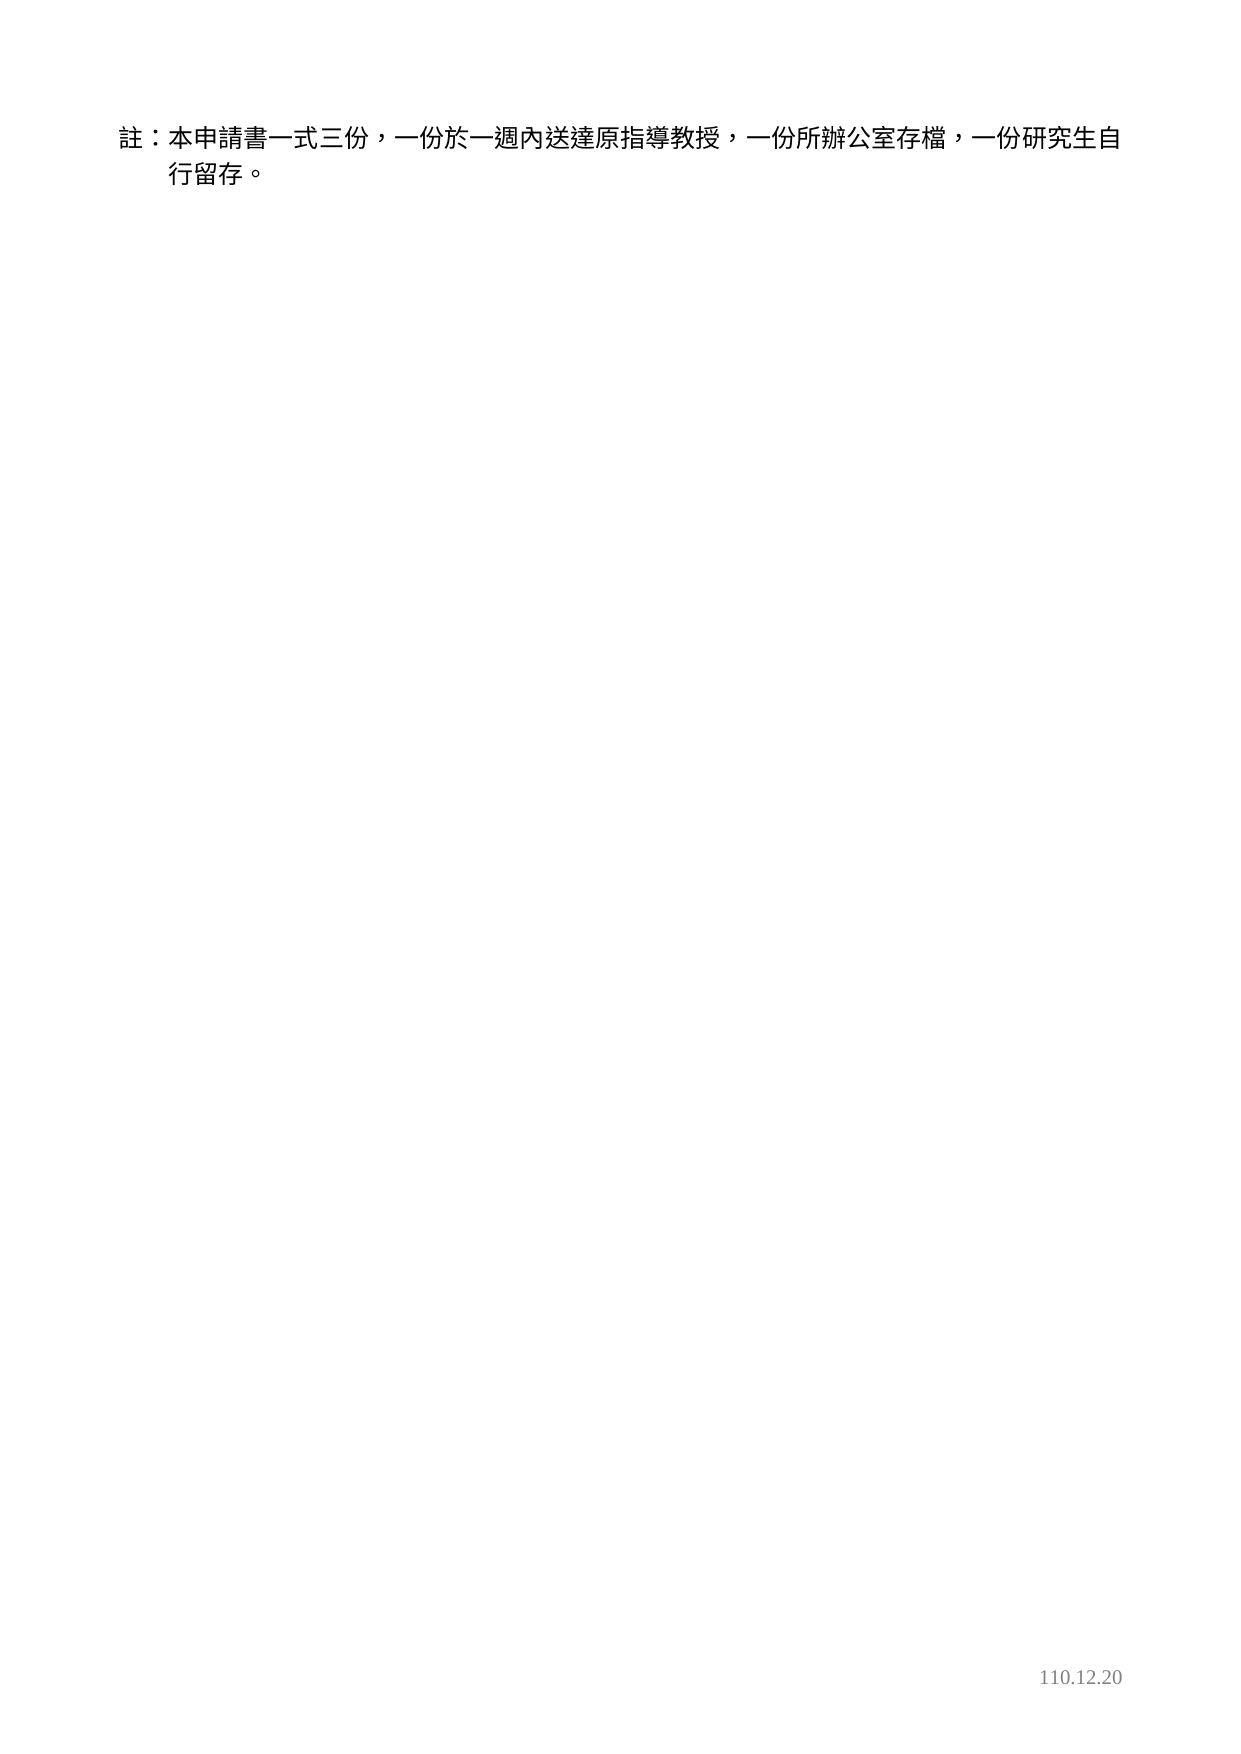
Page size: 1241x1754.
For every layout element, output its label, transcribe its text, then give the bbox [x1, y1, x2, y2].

text 註：本申請書一式三份，一份於一週內送達原指導教授，一份所辦公室存檔，一份研究生自行留存。 [118, 118, 1122, 191]
